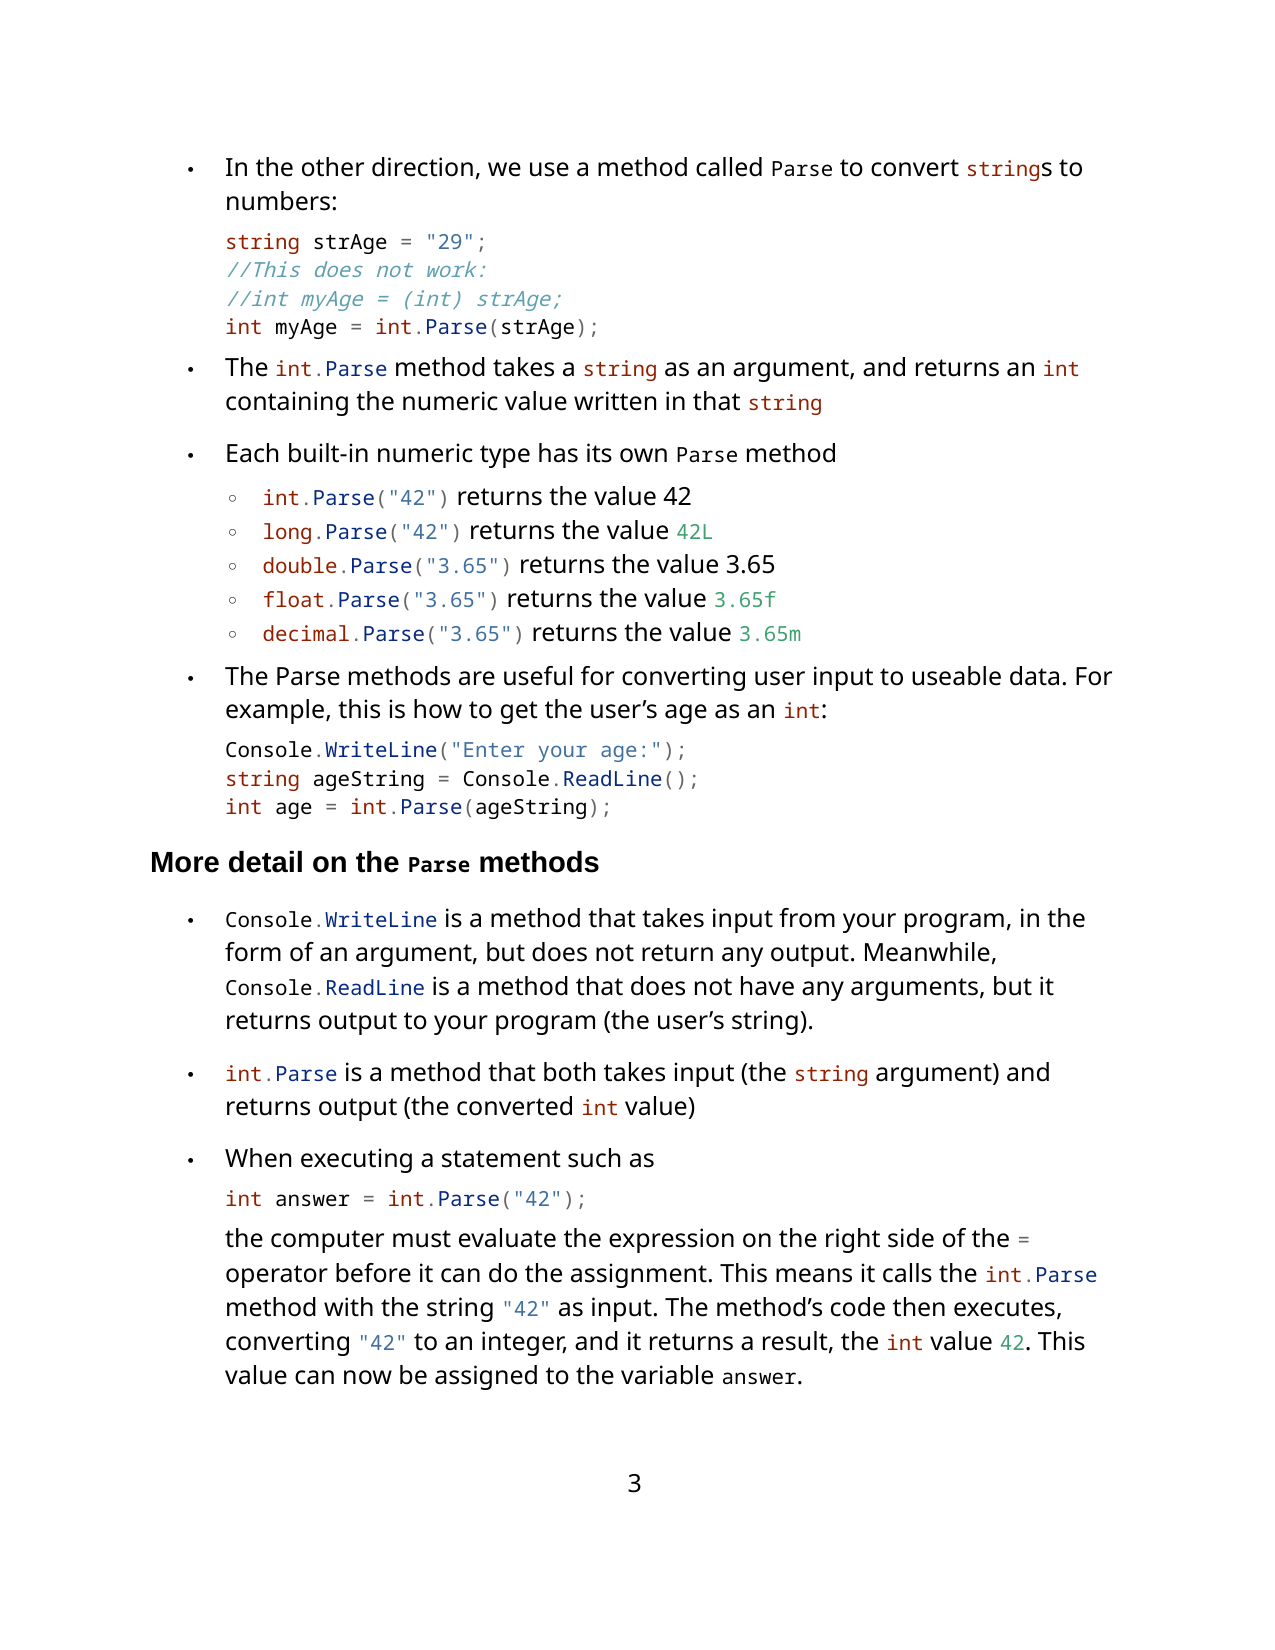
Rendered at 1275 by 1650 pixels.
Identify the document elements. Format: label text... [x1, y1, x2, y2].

subtitle More detail on the Parse methods [150, 846, 1125, 879]
list decimal.Parse("3.65") returns the value 3.65m [225, 615, 1125, 649]
list Each built-in numeric type has its own Parse method [187, 436, 1125, 470]
list int answer = int.Parse("42"); [187, 1184, 1125, 1212]
list int.Parse is a method that both takes input (the string argument) and returns output (the converted int value) [187, 1055, 1125, 1123]
list float.Parse("3.65") returns the value 3.65f [225, 581, 1125, 615]
list int myAge = int.Parse(strAge); [187, 312, 1125, 341]
list When executing a statement such as [187, 1141, 1125, 1175]
list long.Parse("42") returns the value 42L [225, 513, 1125, 547]
list string strAge = "29"; [187, 227, 1125, 256]
list //int myAge = (int) strAge; [187, 284, 1125, 312]
list int.Parse("42") returns the value 42 [225, 479, 1125, 513]
list In the other direction, we use a method called Parse to convert strings to numbers: [187, 150, 1125, 218]
list Console.WriteLine is a method that takes input from your program, in the form of an argument, but does not return any output. Meanwhile, Console.ReadLine is a method that does not have any arguments, but it returns output to your program (the user’s string). [187, 901, 1125, 1037]
list The Parse methods are useful for converting user input to useable data. For example, this is how to get the user’s age as an int: [187, 658, 1125, 726]
list //This does not work: [187, 256, 1125, 284]
list string ageString = Console.ReadLine(); [187, 764, 1125, 792]
list double.Parse("3.65") returns the value 3.65 [225, 547, 1125, 581]
list the computer must evaluate the expression on the right side of the = operator before it can do the assignment. This means it calls the int.Parse method with the string "42" as input. The method’s code then executes, converting "42" to an integer, and it returns a result, the int value 42. This value can now be assigned to the variable answer. [187, 1221, 1125, 1391]
list int age = int.Parse(ageString); [187, 792, 1125, 821]
list The int.Parse method takes a string as an argument, and returns an int containing the numeric value written in that string [187, 350, 1125, 418]
list Console.WriteLine("Enter your age:"); [187, 735, 1125, 764]
